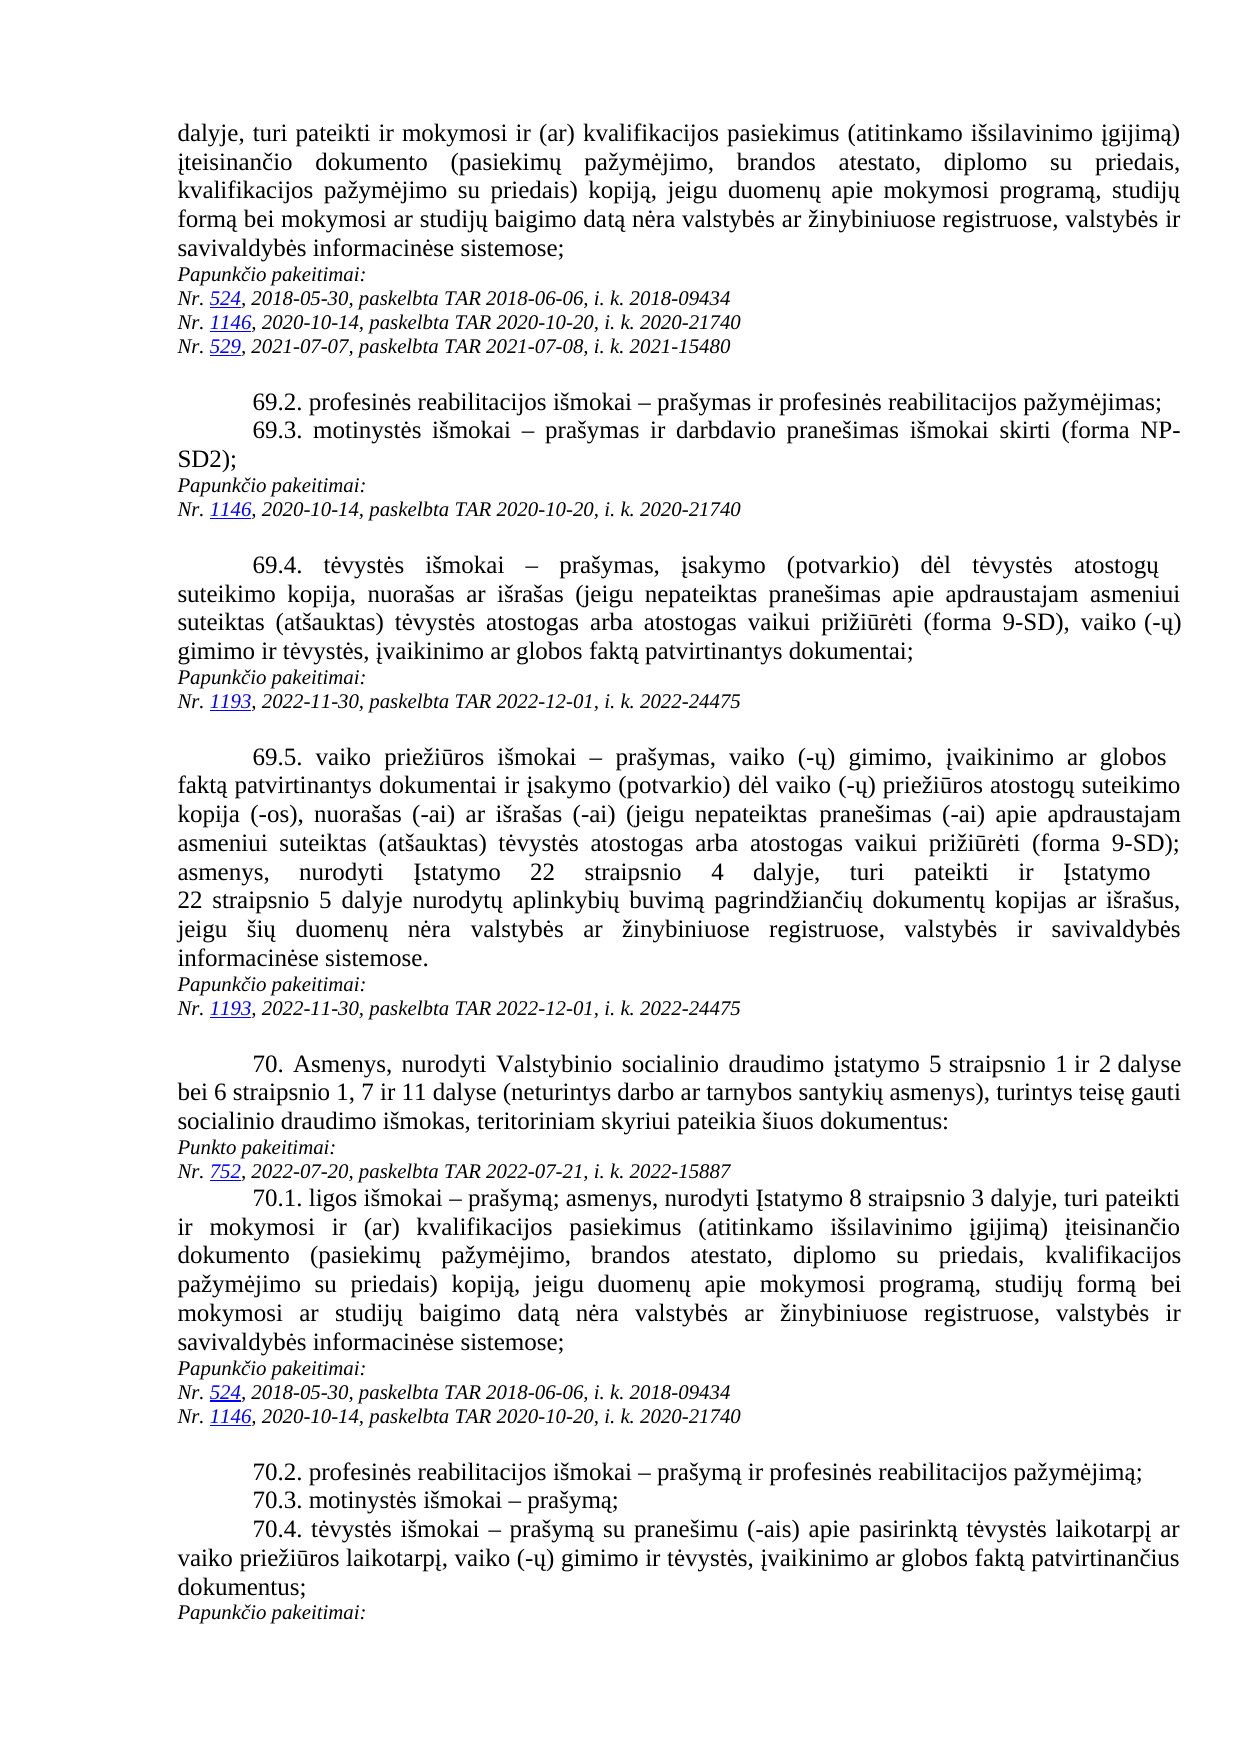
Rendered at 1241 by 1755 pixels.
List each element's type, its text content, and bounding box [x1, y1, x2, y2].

text 69.4. tėvystės išmokai – prašymas, įsakymo (potvarkio) dėl tėvystės atostogų suteikimo kopija, nuorašas ar išrašas (jeigu nepateiktas pranešimas apie apdraustajam asmeniui suteiktas (atšauktas) tėvystės atostogas arba atostogas vaikui prižiūrėti (forma 9-SD), vaiko (-ų) gimimo ir tėvystės, įvaikinimo ar globos faktą patvirtinantys dokumentai; [177, 550, 1181, 665]
text Nr. 1193, 2022-11-30, paskelbta TAR 2022-12-01, i. k. 2022-24475 [177, 996, 1181, 1020]
text Papunkčio pakeitimai: [177, 1600, 1181, 1624]
text 70.2. profesinės reabilitacijos išmokai – prašymą ir profesinės reabilitacijos pažymėjimą; [177, 1457, 1181, 1485]
text Nr. 752, 2022-07-20, paskelbta TAR 2022-07-21, i. k. 2022-15887 [177, 1159, 1181, 1183]
text Nr. 1146, 2020-10-14, paskelbta TAR 2020-10-20, i. k. 2020-21740 [177, 497, 1181, 521]
text Nr. 1193, 2022-11-30, paskelbta TAR 2022-12-01, i. k. 2022-24475 [177, 689, 1181, 713]
text 70. Asmenys, nurodyti Valstybinio socialinio draudimo įstatymo 5 straipsnio 1 ir 2 dalyse bei 6 straipsnio 1, 7 ir 11 dalyse (neturintys darbo ar tarnybos santykių asmenys), turintys teisę gauti socialinio draudimo išmokas, teritoriniam skyriui pateikia šiuos dokumentus: [177, 1049, 1181, 1135]
text 69.5. vaiko priežiūros išmokai – prašymas, vaiko (-ų) gimimo, įvaikinimo ar globos faktą patvirtinantys dokumentai ir įsakymo (potvarkio) dėl vaiko (-ų) priežiūros atostogų suteikimo kopija (-os), nuorašas (-ai) ar išrašas (-ai) (jeigu nepateiktas pranešimas (-ai) apie apdraustajam asmeniui suteiktas (atšauktas) tėvystės atostogas arba atostogas vaikui prižiūrėti (forma 9-SD); asmenys, nurodyti Įstatymo 22 straipsnio 4 dalyje, turi pateikti ir Įstatymo 22 straipsnio 5 dalyje nurodytų aplinkybių buvimą pagrindžiančių dokumentų kopijas ar išrašus, jeigu šių duomenų nėra valstybės ar žinybiniuose registruose, valstybės ir savivaldybės informacinėse sistemose. [177, 742, 1181, 972]
text 70.1. ligos išmokai – prašymą; asmenys, nurodyti Įstatymo 8 straipsnio 3 dalyje, turi pateikti ir mokymosi ir (ar) kvalifikacijos pasiekimus (atitinkamo išsilavinimo įgijimą) įteisinančio dokumento (pasiekimų pažymėjimo, brandos atestato, diplomo su priedais, kvalifikacijos pažymėjimo su priedais) kopiją, jeigu duomenų apie mokymosi programą, studijų formą bei mokymosi ar studijų baigimo datą nėra valstybės ar žinybiniuose registruose, valstybės ir savivaldybės informacinėse sistemose; [177, 1183, 1181, 1356]
text Punkto pakeitimai: [177, 1135, 1181, 1159]
text Nr. 524, 2018-05-30, paskelbta TAR 2018-06-06, i. k. 2018-09434 [177, 286, 1181, 310]
text Nr. 524, 2018-05-30, paskelbta TAR 2018-06-06, i. k. 2018-09434 [177, 1380, 1181, 1404]
text 70.3. motinystės išmokai – prašymą; [177, 1485, 1181, 1514]
text 69.3. motinystės išmokai – prašymas ir darbdavio pranešimas išmokai skirti (forma NP-SD2); [177, 416, 1181, 473]
text Papunkčio pakeitimai: [177, 262, 1181, 286]
text Papunkčio pakeitimai: [177, 1356, 1181, 1380]
text Nr. 1146, 2020-10-14, paskelbta TAR 2020-10-20, i. k. 2020-21740 [177, 1404, 1181, 1428]
text dalyje, turi pateikti ir mokymosi ir (ar) kvalifikacijos pasiekimus (atitinkamo išsilavinimo įgijimą) įteisinančio dokumento (pasiekimų pažymėjimo, brandos atestato, diplomo su priedais, kvalifikacijos pažymėjimo su priedais) kopiją, jeigu duomenų apie mokymosi programą, studijų formą bei mokymosi ar studijų baigimo datą nėra valstybės ar žinybiniuose registruose, valstybės ir savivaldybės informacinėse sistemose; [177, 118, 1181, 262]
text Papunkčio pakeitimai: [177, 665, 1181, 689]
text Papunkčio pakeitimai: [177, 473, 1181, 497]
text 69.2. profesinės reabilitacijos išmokai – prašymas ir profesinės reabilitacijos pažymėjimas; [177, 387, 1181, 416]
text Nr. 1146, 2020-10-14, paskelbta TAR 2020-10-20, i. k. 2020-21740 [177, 310, 1181, 334]
text Papunkčio pakeitimai: [177, 972, 1181, 996]
text Nr. 529, 2021-07-07, paskelbta TAR 2021-07-08, i. k. 2021-15480 [177, 334, 1181, 358]
text 70.4. tėvystės išmokai – prašymą su pranešimu (-ais) apie pasirinktą tėvystės laikotarpį ar vaiko priežiūros laikotarpį, vaiko (-ų) gimimo ir tėvystės, įvaikinimo ar globos faktą patvirtinančius dokumentus; [177, 1514, 1181, 1600]
